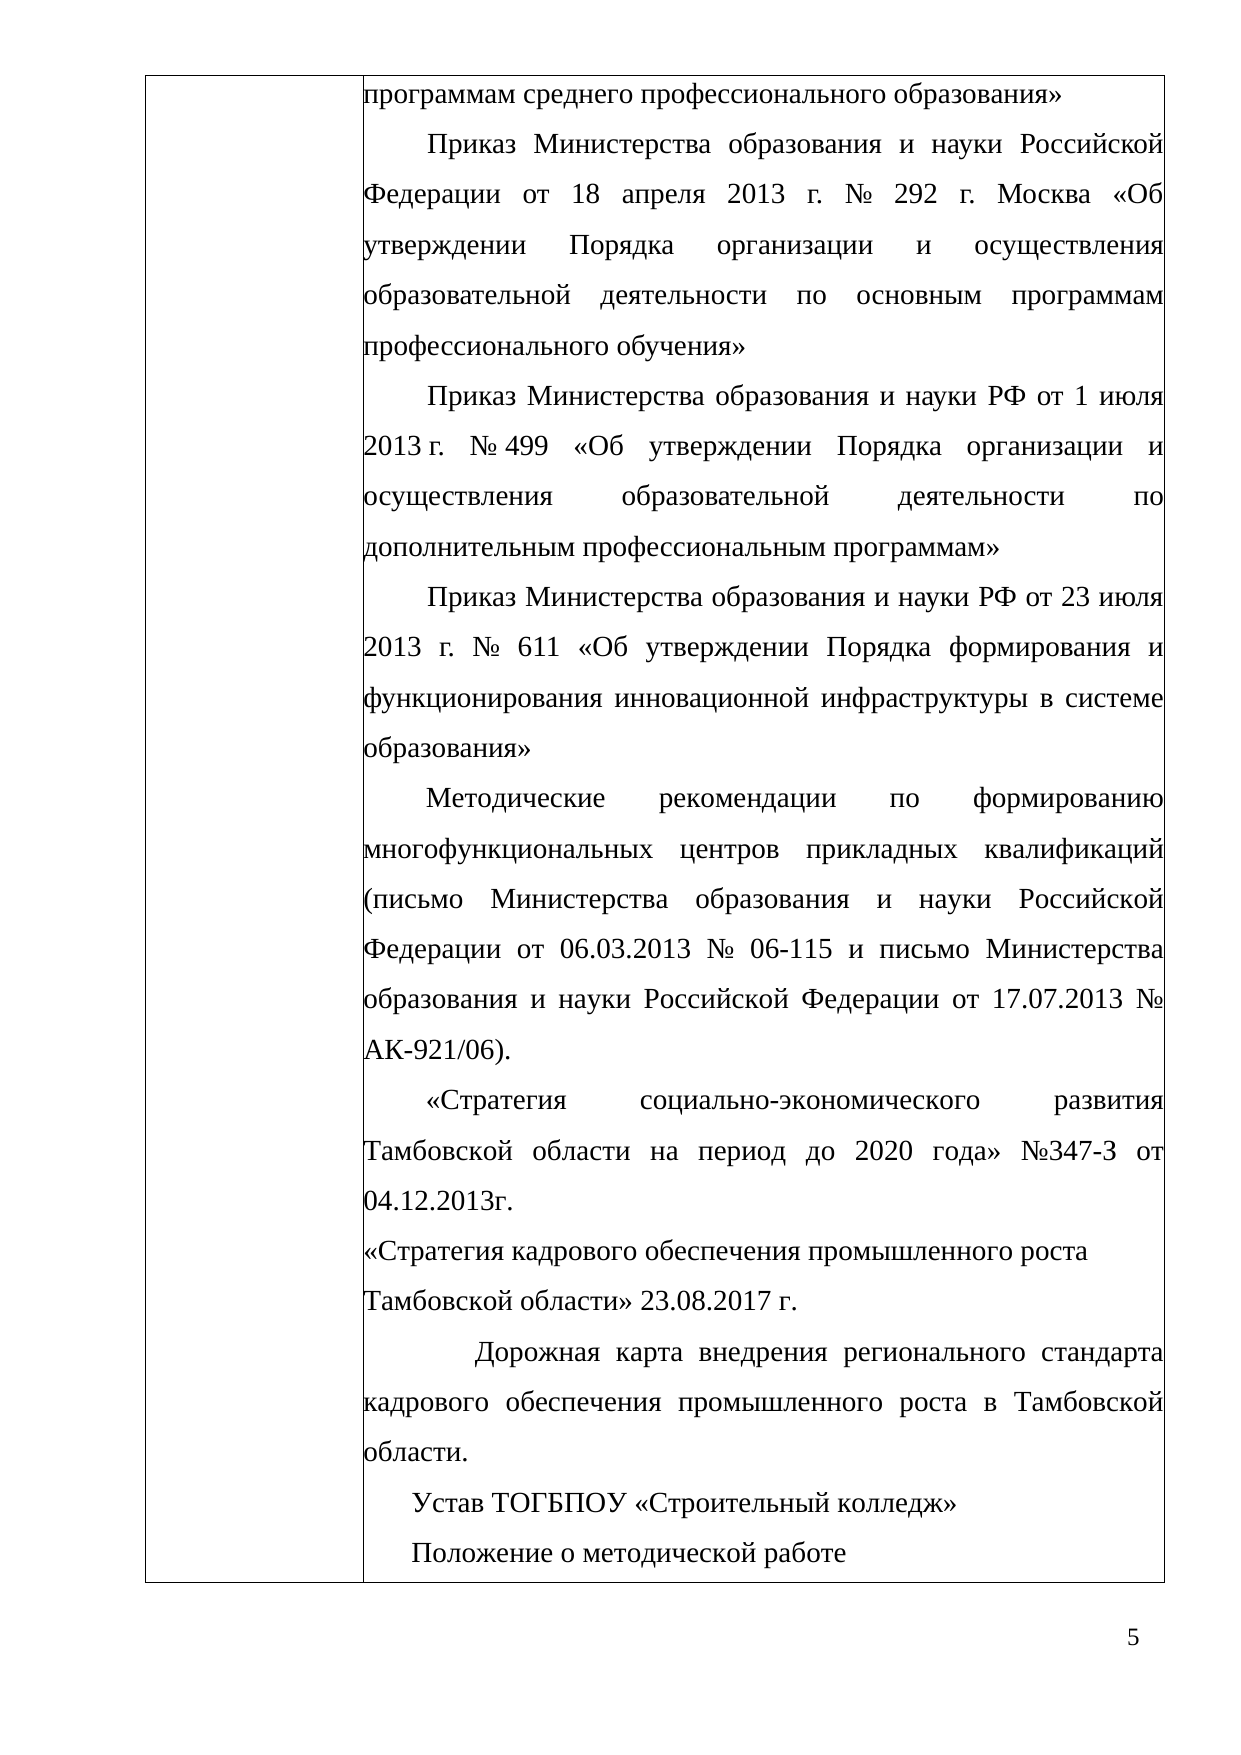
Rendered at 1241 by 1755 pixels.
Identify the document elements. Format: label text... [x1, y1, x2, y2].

table_cell [146, 76, 363, 1582]
table_cell программам среднего профессионального образования» Приказ Министерства образования и науки Российской Федерации от 18 апреля 2013 г. № 292 г. Москва «Об утверждении Порядка организации и осуществления образовательной деятельности по основным программам профессионального обучения» Приказ Министерства образования и науки РФ от 1 июля 2013 г. № 499 «Об утверждении Порядка организации и осуществления образовательной деятельности по дополнительным профессиональным программам» Приказ Министерства образования и науки РФ от 23 июля 2013 г. № 611 «Об утверждении Порядка формирования и функционирования инновационной инфраструктуры в системе образования» Методические рекомендации по формированию многофункциональных центров прикладных квалификаций (письмо Министерства образования и науки Российской Федерации от 06.03.2013 № 06-115 и письмо Министерства образования и науки Российской Федерации от 17.07.2013 № АК-921/06). «Стратегия социально-экономического развития Тамбовской области на период до 2020 года» №347-З от 04.12.2013г. «Стратегия кадрового обеспечения промышленного роста Тамбовской области» 23.08.2017 г. Дорожная карта внедрения регионального стандарта кадрового обеспечения промышленного роста в Тамбовской области. Устав ТОГБПОУ «Строительный колледж» Положение о методической работе [364, 76, 1164, 1582]
